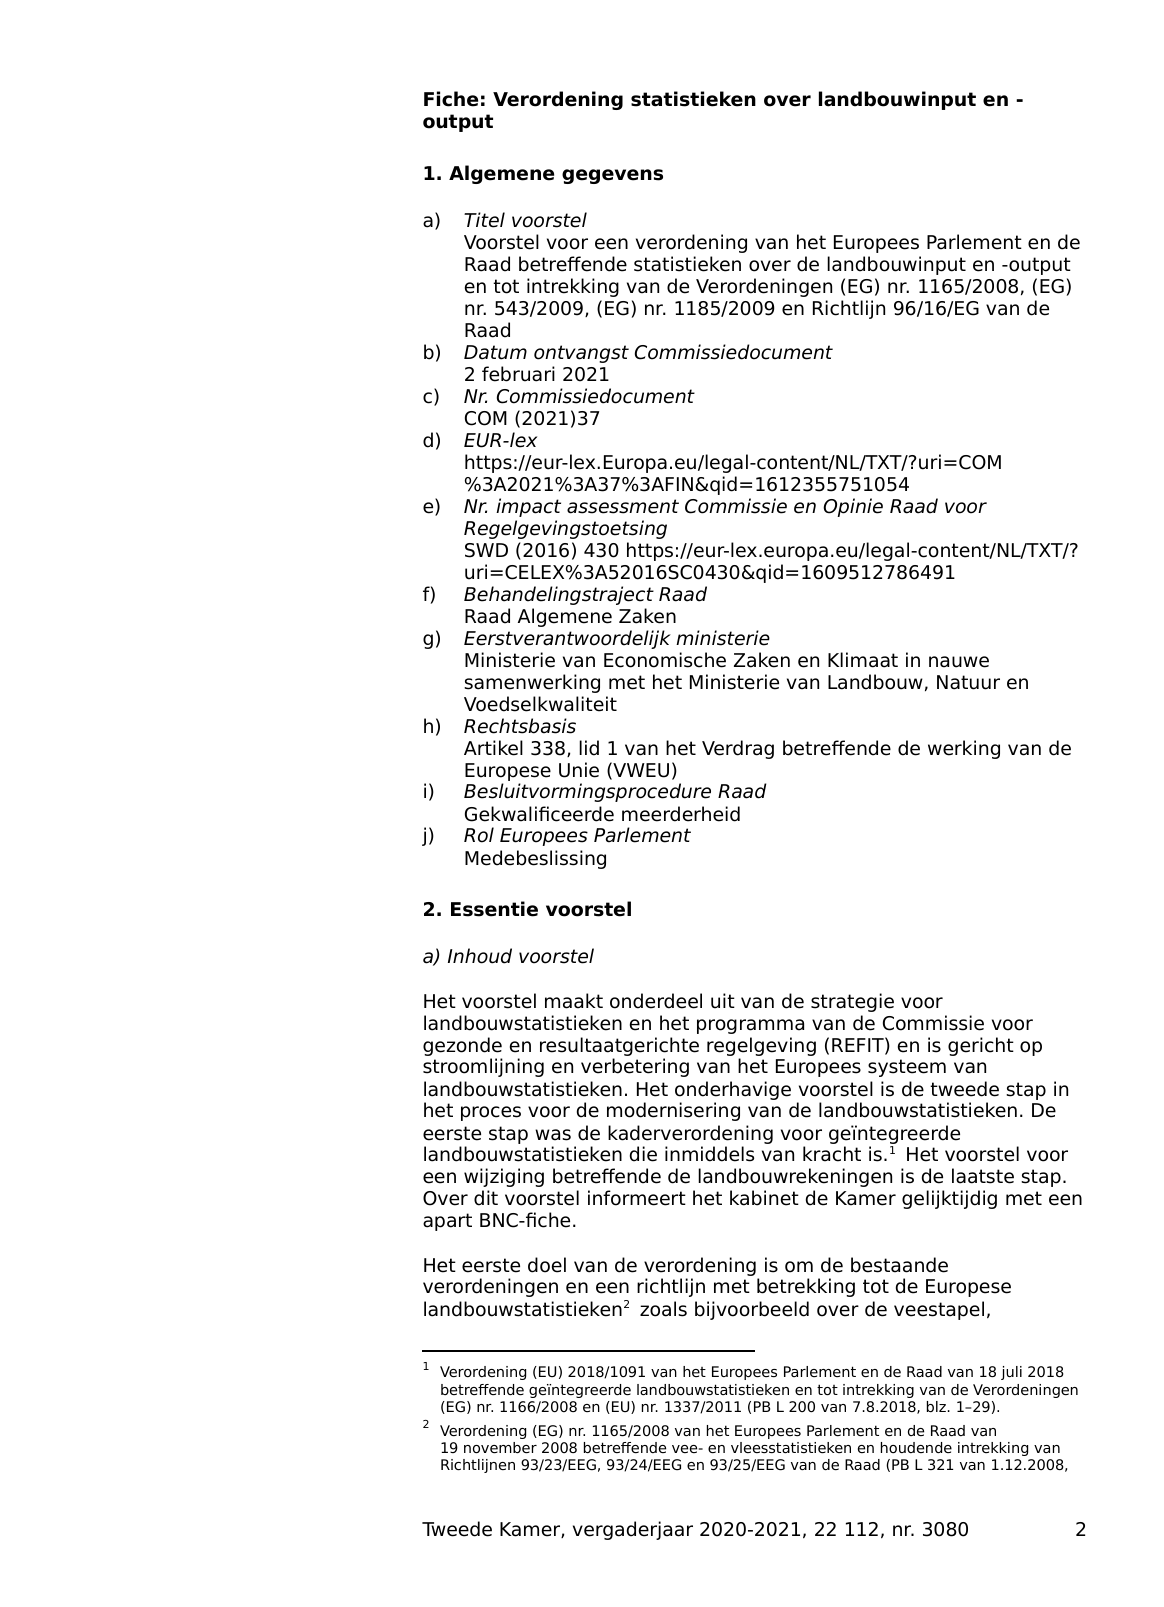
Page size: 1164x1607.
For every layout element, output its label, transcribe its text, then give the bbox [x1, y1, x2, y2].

text Het voorstel maakt onderdeel uit van de strategie voor landbouwstatistieken en het programma van de Commissie voor gezonde en resultaatgerichte regelgeving (REFIT) en is gericht op stroomlijning en verbetering van het Europees systeem van landbouwstatistieken. Het onderhavige voorstel is de tweede stap in het proces voor de modernisering van de landbouwstatistieken. De eerste stap was de kaderverordening voor geïntegreerde landbouwstatistieken die inmiddels van kracht is. Het voorstel voor een wijziging betreffende de landbouwrekeningen is de laatste stap. Over dit voorstel informeert het kabinet de Kamer gelijktijdig met een apart BNC-fiche. [422, 991, 1087, 1232]
text COM (2021)37 [464, 408, 1087, 430]
text Voorstel voor een verordening van het Europees Parlement en de Raad betreffende statistieken over de landbouwinput en -output en tot intrekking van de Verordeningen (EG) nr. 1165/2008, (EG) nr. 543/2009, (EG) nr. 1185/2009 en Richtlijn 96/16/EG van de Raad [464, 232, 1087, 342]
text i) Besluitvormingsprocedure Raad [422, 781, 1087, 803]
text f) Behandelingstraject Raad [422, 584, 1087, 606]
text Medebeslissing [464, 847, 1087, 869]
subtitle 2. Essentie voorstel [422, 899, 1087, 921]
text SWD (2016) 430 https://eur-lex.europa.eu/legal-content/NL/TXT/?uri=CELEX%3A52016SC0430&qid=1609512786491 [464, 540, 1087, 584]
text j) Rol Europees Parlement [422, 825, 1087, 847]
text Artikel 338, lid 1 van het Verdrag betreffende de werking van de Europese Unie (VWEU) [464, 737, 1087, 781]
text Ministerie van Economische Zaken en Klimaat in nauwe samenwerking met het Ministerie van Landbouw, Natuur en Voedselkwaliteit [464, 649, 1087, 716]
text g) Eerstverantwoordelijk ministerie [422, 628, 1087, 649]
text Gekwalificeerde meerderheid [464, 803, 1087, 825]
text https://eur-lex.Europa.eu/legal-content/NL/TXT/?uri=COM%3A2021%3A37%3AFIN&qid=1612355751054 [464, 452, 1087, 496]
text Raad Algemene Zaken [464, 606, 1087, 628]
text d) EUR-lex [422, 430, 1087, 452]
text h) Rechtsbasis [422, 716, 1087, 737]
subtitle Fiche: Verordening statistieken over landbouwinput en -output [422, 89, 1087, 133]
text Verordening (EU) 2018/1091 van het Europees Parlement en de Raad van 18 juli 2018 betreffende geïntegreerde landbouwstatistieken en tot intrekking van de Verordeningen (EG) nr. 1166/2008 en (EU) nr. 1337/2011 (PB L 200 van 7.8.2018, blz. 1–29). [422, 1360, 1087, 1416]
text Verordening (EG) nr. 1165/2008 van het Europees Parlement en de Raad van 19 november 2008 betreffende vee- en vleesstatistieken en houdende intrekking van Richtlijnen 93/23/EEG, 93/24/EEG en 93/25/EEG van de Raad (PB L 321 van 1.12.2008, [422, 1418, 1087, 1474]
text a) Titel voorstel [422, 210, 1087, 232]
text c) Nr. Commissiedocument [422, 386, 1087, 408]
text b) Datum ontvangst Commissiedocument [422, 342, 1087, 364]
text e) Nr. impact assessment Commissie en Opinie Raad voor Regelgevingstoetsing [422, 496, 1087, 540]
text Het eerste doel van de verordening is om de bestaande verordeningen en een richtlijn met betrekking tot de Europese landbouwstatistieken zoals bijvoorbeeld over de veestapel, [422, 1254, 1087, 1320]
text 2 februari 2021 [464, 364, 1087, 386]
subtitle a) Inhoud voorstel [422, 946, 1087, 968]
subtitle 1. Algemene gegevens [422, 163, 1087, 185]
